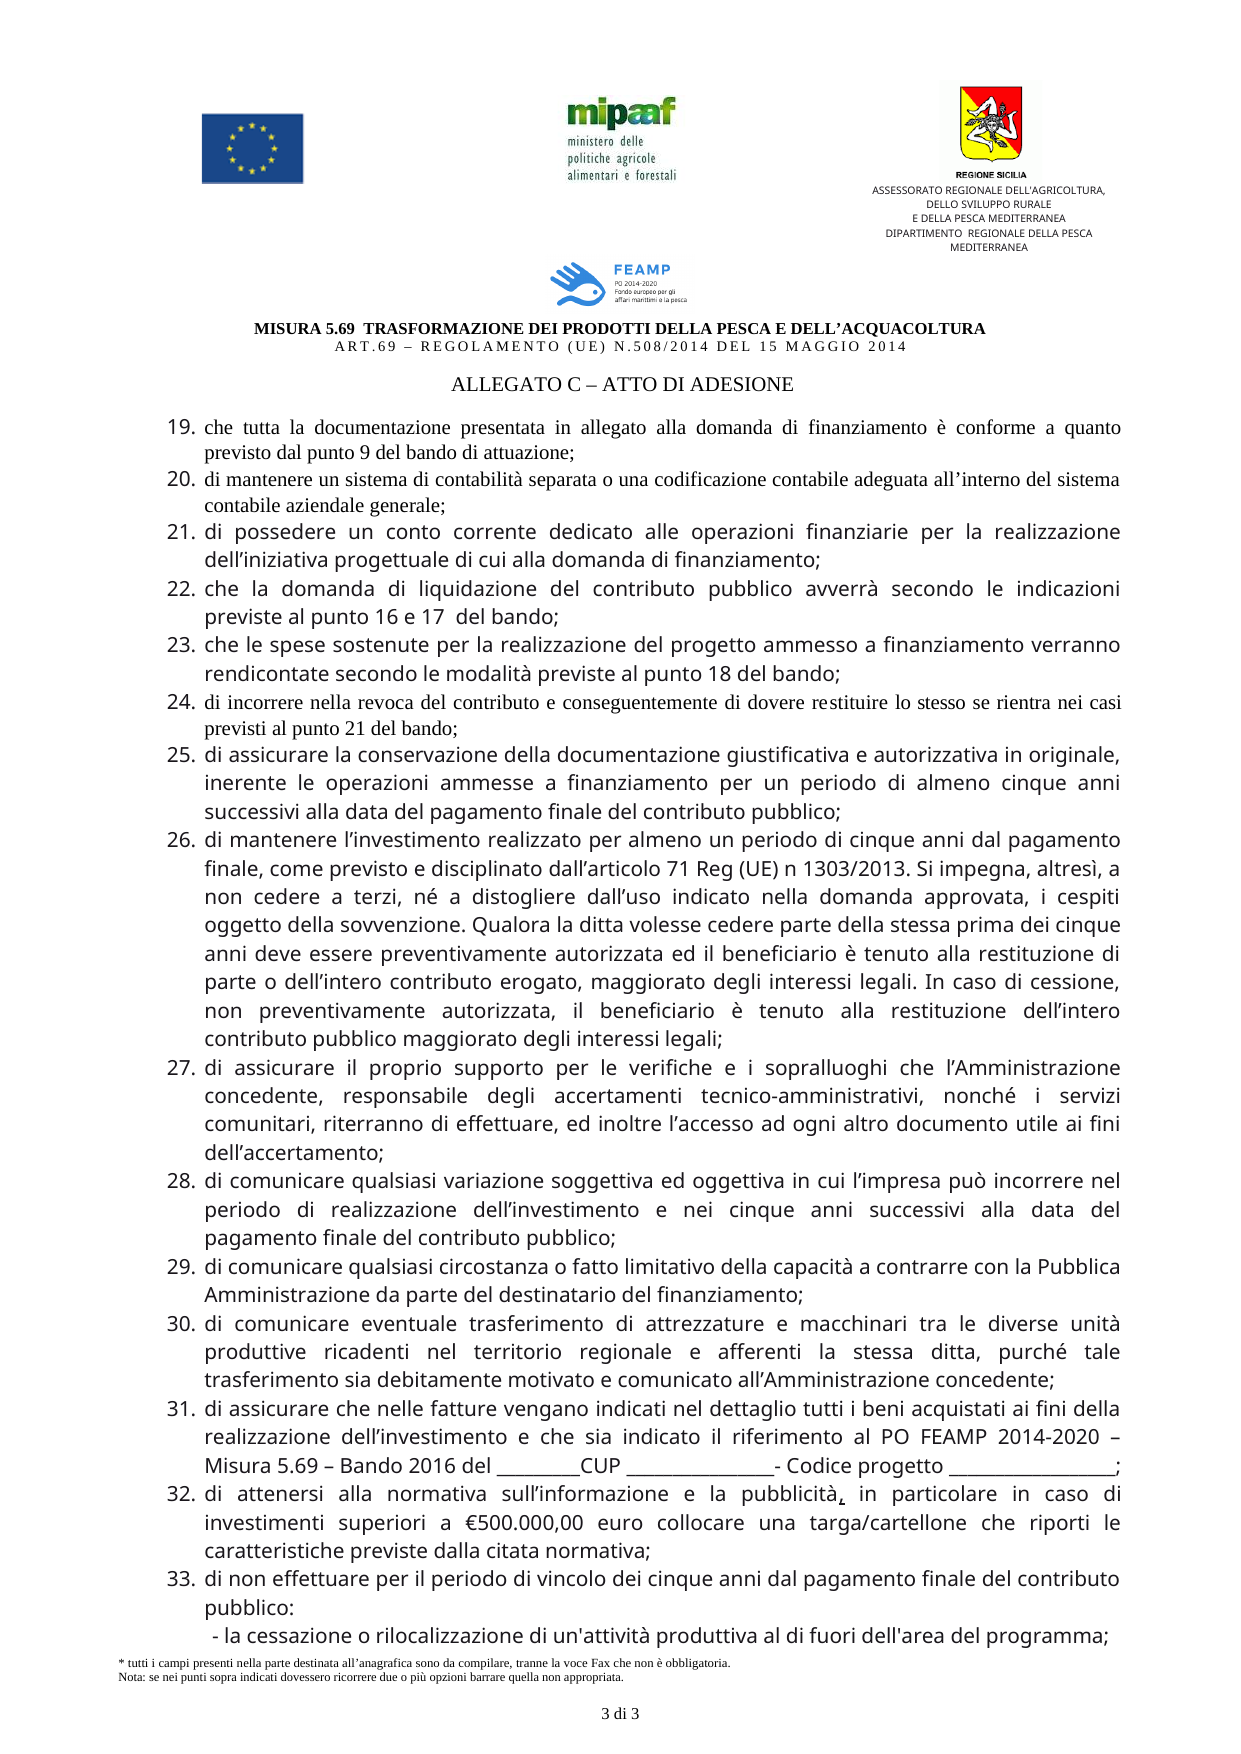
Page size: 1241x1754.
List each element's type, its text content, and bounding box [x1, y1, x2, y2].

list di comunicare eventuale trasferimento di attrezzature e macchinari tra le diverse unità produttive ricadenti nel territorio regionale e afferenti la stessa ditta, purché tale trasferimento sia debitamente motivato e comunicato all’Amministrazione concedente; [167, 1309, 1122, 1394]
picture [545, 254, 695, 314]
picture [939, 80, 1043, 184]
text - la cessazione o rilocalizzazione di un'attività produttiva al di fuori dell'area del programma; [212, 1621, 1122, 1650]
list che le spese sostenute per la realizzazione del progetto ammesso a finanziamento verranno rendicontate secondo le modalità previste al punto 18 del bando; [167, 631, 1122, 687]
picture [557, 95, 687, 184]
list di attenersi alla normativa sull’informazione e la pubblicità, in particolare in caso di investimenti superiori a €500.000,00 euro collocare una targa/cartellone che riporti le caratteristiche previste dalla citata normativa; [167, 1479, 1122, 1564]
list di possedere un conto corrente dedicato alle operazioni finanziarie per la realizzazione dell’iniziativa progettuale di cui alla domanda di finanziamento; [167, 517, 1122, 574]
list di mantenere un sistema di contabilità separata o una codificazione contabile adeguata all’interno del sistema contabile aziendale generale; [167, 464, 1122, 517]
list che la domanda di liquidazione del contributo pubblico avverrà secondo le indicazioni previste al punto 16 e 17 del bando; [167, 574, 1122, 631]
list di mantenere l’investimento realizzato per almeno un periodo di cinque anni dal pagamento finale, come previsto e disciplinato dall’articolo 71 Reg (UE) n 1303/2013. Si impegna, altresì, a non cedere a terzi, né a distogliere dall’uso indicato nella domanda approvata, i cespiti oggetto della sovvenzione. Qualora la ditta volesse cedere parte della stessa prima dei cinque anni deve essere preventivamente autorizzata ed il beneficiario è tenuto alla restituzione di parte o dell’intero contributo erogato, maggiorato degli interessi legali. In caso di cessione, non preventivamente autorizzata, il beneficiario è tenuto alla restituzione dell’intero contributo pubblico maggiorato degli interessi legali; [167, 825, 1122, 1053]
list di assicurare il proprio supporto per le verifiche e i sopralluoghi che l’Amministrazione concedente, responsabile degli accertamenti tecnico-amministrativi, nonché i servizi comunitari, riterranno di effettuare, ed inoltre l’accesso ad ogni altro documento utile ai fini dell’accertamento; [167, 1053, 1122, 1166]
list di assicurare la conservazione della documentazione giustificativa e autorizzativa in originale, inerente le operazioni ammesse a finanziamento per un periodo di almeno cinque anni successivi alla data del pagamento finale del contributo pubblico; [167, 740, 1122, 825]
picture [201, 113, 305, 184]
list che tutta la documentazione presentata in allegato alla domanda di finanziamento è conforme a quanto previsto dal punto 9 del bando di attuazione; [167, 412, 1122, 464]
list di incorrere nella revoca del contributo e conseguentemente di dovere restituire lo stesso se rientra nei casi previsti al punto 21 del bando; [167, 687, 1122, 740]
list di non effettuare per il periodo di vincolo dei cinque anni dal pagamento finale del contributo pubblico: [167, 1564, 1122, 1621]
list di assicurare che nelle fatture vengano indicati nel dettaglio tutti i beni acquistati ai fini della realizzazione dell’investimento e che sia indicato il riferimento al PO FEAMP 2014-2020 – Misura 5.69 – Bando 2016 del _________CUP ________________- Codice progetto __________________; [167, 1394, 1122, 1479]
list di comunicare qualsiasi circostanza o fatto limitativo della capacità a contrarre con la Pubblica Amministrazione da parte del destinatario del finanziamento; [167, 1252, 1122, 1309]
list di comunicare qualsiasi variazione soggettiva ed oggettiva in cui l’impresa può incorrere nel periodo di realizzazione dell’investimento e nei cinque anni successivi alla data del pagamento finale del contributo pubblico; [167, 1166, 1122, 1252]
